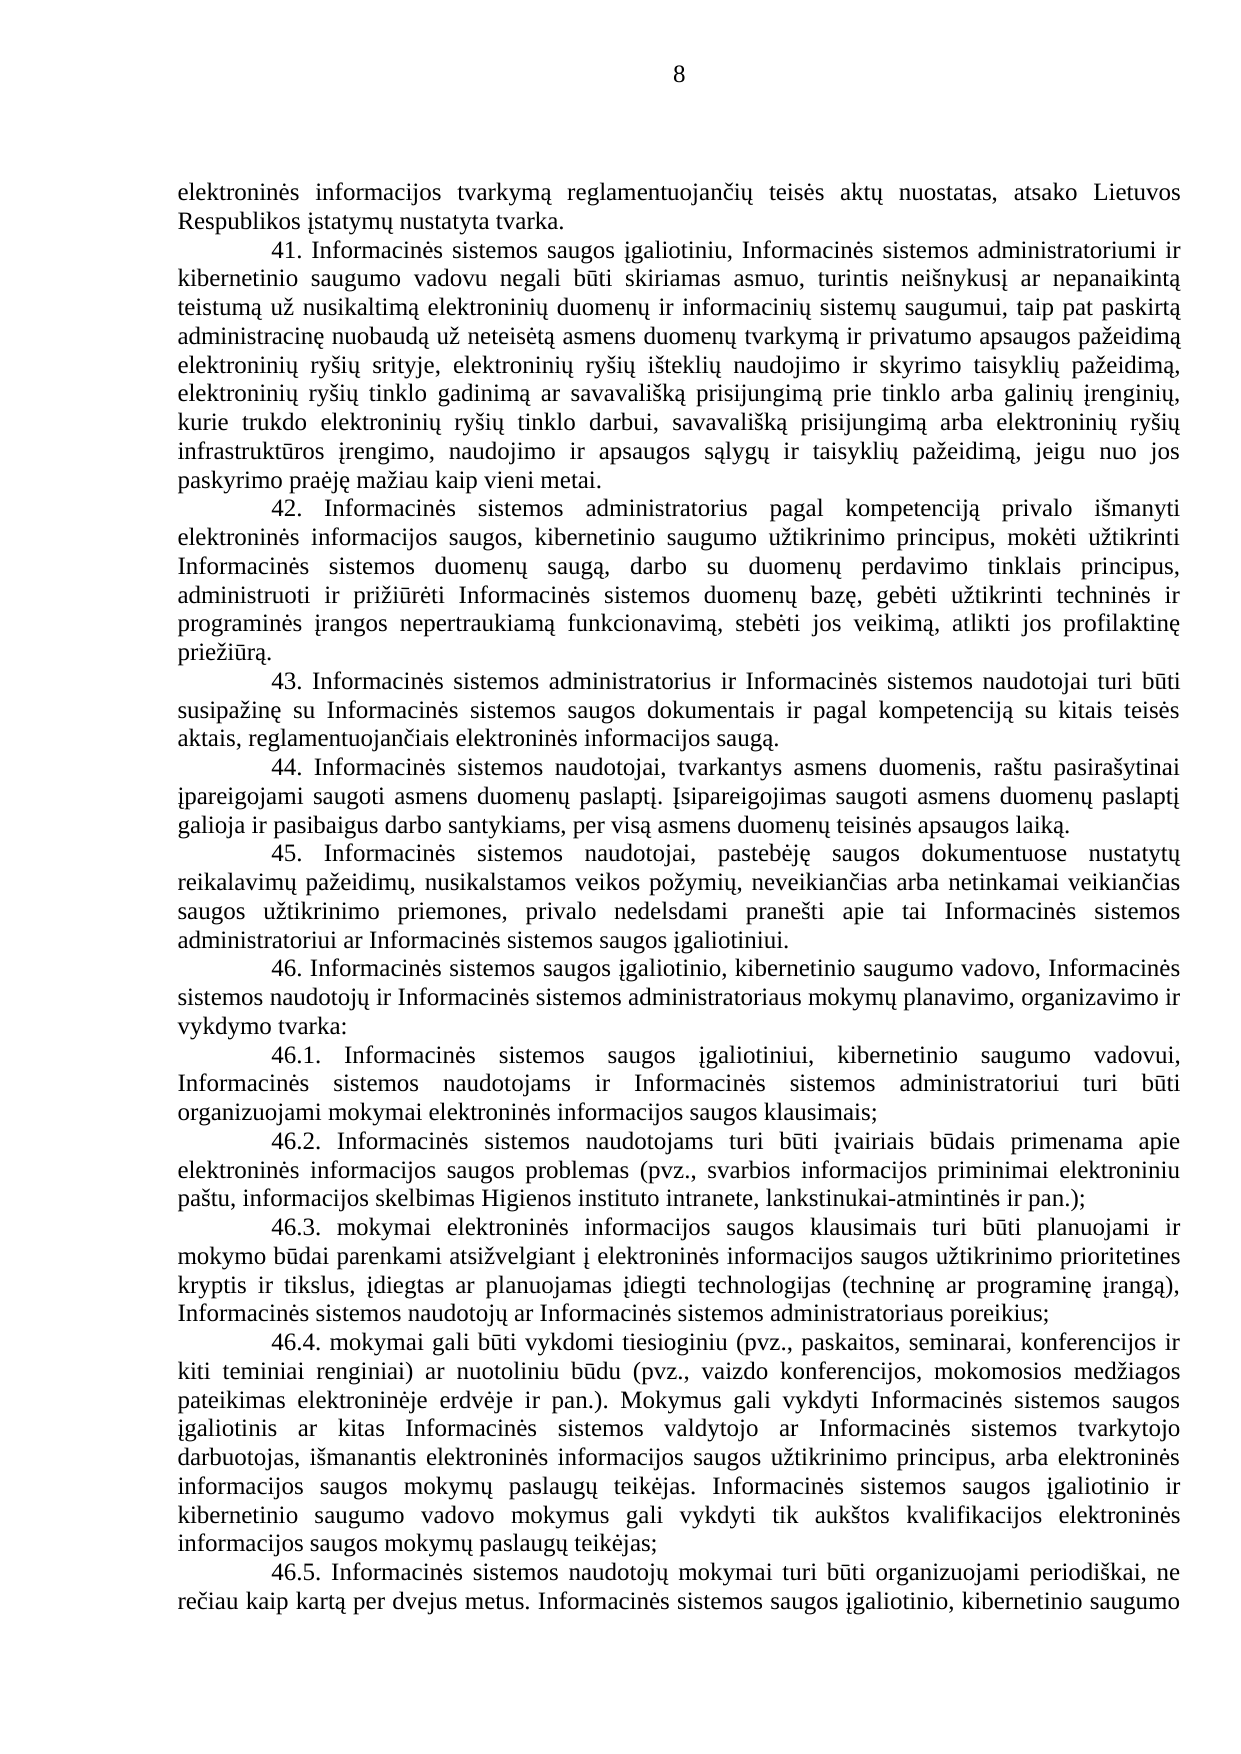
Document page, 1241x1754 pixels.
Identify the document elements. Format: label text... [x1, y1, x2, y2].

text 41. Informacinės sistemos saugos įgaliotiniu, Informacinės sistemos administratoriumi ir kibernetinio saugumo vadovu negali būti skiriamas asmuo, turintis neišnykusį ar nepanaikintą teistumą už nusikaltimą elektroninių duomenų ir informacinių sistemų saugumui, taip pat paskirtą administracinę nuobaudą už neteisėtą asmens duomenų tvarkymą ir privatumo apsaugos pažeidimą elektroninių ryšių srityje, elektroninių ryšių išteklių naudojimo ir skyrimo taisyklių pažeidimą, elektroninių ryšių tinklo gadinimą ar savavališką prisijungimą prie tinklo arba galinių įrenginių, kurie trukdo elektroninių ryšių tinklo darbui, savavališką prisijungimą arba elektroninių ryšių infrastruktūros įrengimo, naudojimo ir apsaugos sąlygų ir taisyklių pažeidimą, jeigu nuo jos paskyrimo praėję mažiau kaip vieni metai. [177, 235, 1181, 493]
text 46.3. mokymai elektroninės informacijos saugos klausimais turi būti planuojami ir mokymo būdai parenkami atsižvelgiant į elektroninės informacijos saugos užtikrinimo prioritetines kryptis ir tikslus, įdiegtas ar planuojamas įdiegti technologijas (techninę ar programinę įrangą), Informacinės sistemos naudotojų ar Informacinės sistemos administratoriaus poreikius; [177, 1212, 1181, 1327]
text 42. Informacinės sistemos administratorius pagal kompetenciją privalo išmanyti elektroninės informacijos saugos, kibernetinio saugumo užtikrinimo principus, mokėti užtikrinti Informacinės sistemos duomenų saugą, darbo su duomenų perdavimo tinklais principus, administruoti ir prižiūrėti Informacinės sistemos duomenų bazę, gebėti užtikrinti techninės ir programinės įrangos nepertraukiamą funkcionavimą, stebėti jos veikimą, atlikti jos profilaktinę priežiūrą. [177, 493, 1181, 666]
text 46. Informacinės sistemos saugos įgaliotinio, kibernetinio saugumo vadovo, Informacinės sistemos naudotojų ir Informacinės sistemos administratoriaus mokymų planavimo, organizavimo ir vykdymo tvarka: [177, 953, 1181, 1040]
text 43. Informacinės sistemos administratorius ir Informacinės sistemos naudotojai turi būti susipažinę su Informacinės sistemos saugos dokumentais ir pagal kompetenciją su kitais teisės aktais, reglamentuojančiais elektroninės informacijos saugą. [177, 666, 1181, 752]
text elektroninės informacijos tvarkymą reglamentuojančių teisės aktų nuostatas, atsako Lietuvos Respublikos įstatymų nustatyta tvarka. [177, 177, 1181, 235]
text 46.2. Informacinės sistemos naudotojams turi būti įvairiais būdais primenama apie elektroninės informacijos saugos problemas (pvz., svarbios informacijos priminimai elektroniniu paštu, informacijos skelbimas Higienos instituto intranete, lankstinukai-atmintinės ir pan.); [177, 1126, 1181, 1212]
text 45. Informacinės sistemos naudotojai, pastebėję saugos dokumentuose nustatytų reikalavimų pažeidimų, nusikalstamos veikos požymių, neveikiančias arba netinkamai veikiančias saugos užtikrinimo priemones, privalo nedelsdami pranešti apie tai Informacinės sistemos administratoriui ar Informacinės sistemos saugos įgaliotiniui. [177, 838, 1181, 953]
text 46.4. mokymai gali būti vykdomi tiesioginiu (pvz., paskaitos, seminarai, konferencijos ir kiti teminiai renginiai) ar nuotoliniu būdu (pvz., vaizdo konferencijos, mokomosios medžiagos pateikimas elektroninėje erdvėje ir pan.). Mokymus gali vykdyti Informacinės sistemos saugos įgaliotinis ar kitas Informacinės sistemos valdytojo ar Informacinės sistemos tvarkytojo darbuotojas, išmanantis elektroninės informacijos saugos užtikrinimo principus, arba elektroninės informacijos saugos mokymų paslaugų teikėjas. Informacinės sistemos saugos įgaliotinio ir kibernetinio saugumo vadovo mokymus gali vykdyti tik aukštos kvalifikacijos elektroninės informacijos saugos mokymų paslaugų teikėjas; [177, 1327, 1181, 1557]
text 44. Informacinės sistemos naudotojai, tvarkantys asmens duomenis, raštu pasirašytinai įpareigojami saugoti asmens duomenų paslaptį. Įsipareigojimas saugoti asmens duomenų paslaptį galioja ir pasibaigus darbo santykiams, per visą asmens duomenų teisinės apsaugos laiką. [177, 752, 1181, 838]
text 46.5. Informacinės sistemos naudotojų mokymai turi būti organizuojami periodiškai, ne rečiau kaip kartą per dvejus metus. Informacinės sistemos saugos įgaliotinio, kibernetinio saugumo [177, 1557, 1181, 1615]
text 46.1. Informacinės sistemos saugos įgaliotiniui, kibernetinio saugumo vadovui, Informacinės sistemos naudotojams ir Informacinės sistemos administratoriui turi būti organizuojami mokymai elektroninės informacijos saugos klausimais; [177, 1040, 1181, 1126]
